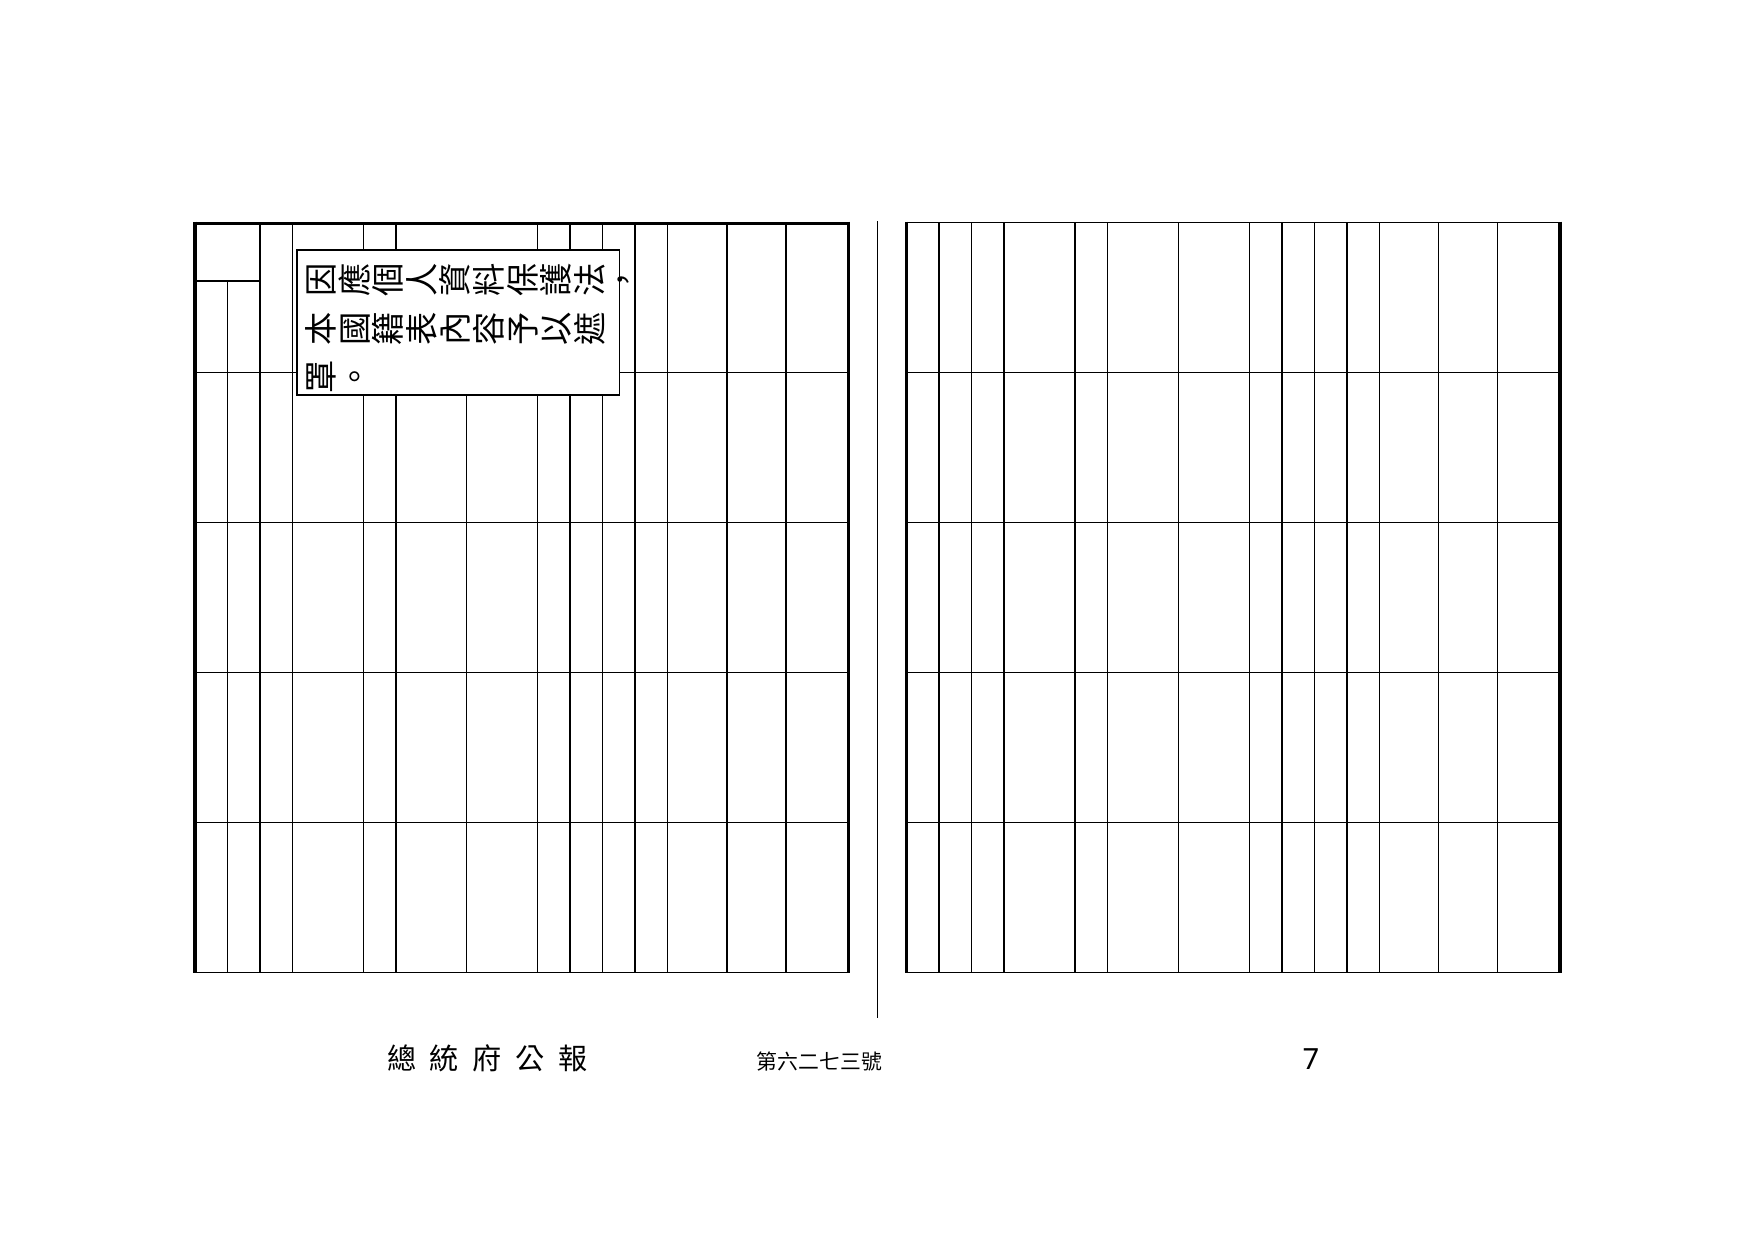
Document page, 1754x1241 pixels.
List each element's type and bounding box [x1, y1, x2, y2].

table_cell [364, 396, 395, 522]
table_cell [538, 673, 569, 822]
table_cell [1226, 823, 1249, 972]
table_cell [636, 673, 667, 822]
table_cell [1468, 673, 1497, 822]
table_cell [419, 823, 443, 972]
table_cell [1380, 523, 1409, 672]
table_cell [1439, 673, 1468, 822]
table_cell [228, 823, 259, 972]
table_cell [1348, 373, 1379, 522]
table_cell [668, 823, 697, 972]
table_cell [1131, 823, 1155, 972]
table_cell [1179, 823, 1202, 972]
table_cell [697, 673, 726, 822]
table_cell [603, 673, 634, 822]
table_cell [728, 523, 756, 672]
table_cell [1202, 823, 1226, 972]
table_cell [293, 673, 316, 822]
table_cell [603, 823, 634, 972]
table_cell [1155, 223, 1178, 372]
table_cell [443, 673, 466, 822]
table_cell [1051, 823, 1074, 972]
table_cell [490, 396, 514, 522]
table_cell [1315, 823, 1346, 972]
table_cell [1283, 373, 1314, 522]
table_cell [756, 673, 785, 822]
table_cell [228, 282, 259, 372]
table_cell [728, 823, 756, 972]
table_cell [340, 823, 363, 972]
table_cell [514, 396, 537, 522]
table_cell [908, 223, 938, 372]
table_cell [972, 223, 1003, 372]
table_cell [1202, 523, 1226, 672]
table_cell [636, 823, 667, 972]
table_cell [443, 523, 466, 672]
table_cell [1005, 673, 1028, 822]
table_cell [1439, 523, 1468, 672]
table_cell [443, 823, 466, 972]
table_cell [261, 523, 292, 672]
table_cell [490, 823, 514, 972]
table_cell [1250, 673, 1281, 822]
table_cell [940, 223, 971, 372]
table_cell [1108, 673, 1131, 822]
table_cell [1131, 523, 1155, 672]
table_cell [397, 396, 419, 522]
table_cell [1468, 223, 1497, 372]
table_cell [397, 823, 419, 972]
table_cell [816, 373, 847, 522]
table_cell [728, 373, 756, 522]
table_cell [1179, 223, 1202, 372]
table_cell [1226, 373, 1249, 522]
table_cell [1409, 523, 1438, 672]
table_cell [1380, 823, 1409, 972]
table_cell [261, 673, 292, 822]
table_cell [1202, 373, 1226, 522]
table_cell [1409, 673, 1438, 822]
table_cell [197, 282, 227, 372]
table_cell [940, 823, 971, 972]
table_cell [1348, 523, 1379, 672]
table_cell [261, 823, 292, 972]
table_cell [1468, 823, 1497, 972]
table_cell [1155, 823, 1178, 972]
table_cell [467, 396, 490, 522]
table_header [538, 225, 569, 249]
table_cell [1468, 373, 1497, 522]
table_cell [1155, 673, 1178, 822]
table_cell [1131, 673, 1155, 822]
table_cell [1250, 823, 1281, 972]
table_cell [1283, 523, 1314, 672]
table_cell [1498, 223, 1527, 372]
table_cell [787, 673, 816, 822]
table_cell [340, 523, 363, 672]
table_cell [1250, 223, 1281, 372]
table_cell [1226, 523, 1249, 672]
table_cell [1108, 373, 1131, 522]
table_cell [1202, 223, 1226, 372]
table_cell [1131, 223, 1155, 372]
table_cell [467, 823, 490, 972]
table_cell [972, 823, 1003, 972]
table_cell [1051, 523, 1074, 672]
table_cell [293, 373, 316, 522]
table_cell [697, 823, 726, 972]
table_cell [293, 523, 316, 672]
table_header [787, 225, 847, 372]
table_cell [1108, 523, 1131, 672]
table_header [728, 225, 785, 372]
table_cell [1380, 373, 1409, 522]
table_cell [340, 673, 363, 822]
table_cell [972, 673, 1003, 822]
table_cell [1108, 823, 1131, 972]
table_cell [816, 823, 847, 972]
table_cell [1315, 223, 1346, 372]
table_cell [538, 523, 569, 672]
table_cell [972, 373, 1003, 522]
table_cell [364, 823, 395, 972]
table_cell [514, 823, 537, 972]
table_cell [940, 673, 971, 822]
table_cell [908, 523, 938, 672]
table_cell [787, 373, 816, 522]
table_cell [571, 823, 602, 972]
table_cell [1076, 673, 1107, 822]
table_cell [397, 673, 419, 822]
table_cell [1005, 373, 1028, 522]
table_cell [1527, 373, 1558, 522]
table_cell [1179, 673, 1202, 822]
table_cell [603, 523, 634, 672]
table_cell [816, 523, 847, 672]
table_cell [1380, 223, 1409, 372]
table_cell [636, 373, 667, 522]
table_cell [1380, 673, 1409, 822]
table_cell [908, 673, 938, 822]
table_cell [1315, 523, 1346, 672]
table_cell [1028, 523, 1051, 672]
table_cell [1348, 223, 1379, 372]
table_cell [1348, 823, 1379, 972]
table_cell [1439, 823, 1468, 972]
table_cell [1028, 373, 1051, 522]
table_cell [1439, 223, 1468, 372]
table_cell [397, 523, 419, 672]
table_cell [1005, 523, 1028, 672]
table_cell [490, 673, 514, 822]
table_cell [1409, 223, 1438, 372]
table_cell [1409, 823, 1438, 972]
table_cell [1527, 523, 1558, 672]
table_cell [571, 396, 602, 522]
table_cell [1283, 223, 1314, 372]
table_cell [419, 523, 443, 672]
table_cell [261, 373, 292, 522]
table_cell [756, 373, 785, 522]
table_cell [293, 823, 316, 972]
table_cell [668, 373, 697, 522]
table_cell [1051, 373, 1074, 522]
table_cell [908, 823, 938, 972]
table_cell [697, 373, 726, 522]
table_cell [1226, 223, 1249, 372]
table_header [364, 225, 395, 249]
table_cell [1250, 523, 1281, 672]
table_cell [1076, 223, 1107, 372]
table_cell [316, 673, 339, 822]
table_cell [636, 523, 667, 672]
table_cell [364, 673, 395, 822]
table_cell [228, 373, 259, 522]
table_cell [1076, 523, 1107, 672]
table_cell [1051, 223, 1074, 372]
table_header [197, 225, 259, 280]
table_cell [728, 673, 756, 822]
table_cell [316, 823, 339, 972]
table_cell [1051, 673, 1074, 822]
table_cell [1028, 223, 1051, 372]
table_cell [419, 673, 443, 822]
table_cell [1076, 823, 1107, 972]
table_cell [467, 523, 490, 672]
table_cell [1283, 673, 1314, 822]
table_cell [340, 396, 363, 522]
table_cell [787, 823, 816, 972]
table_cell [787, 523, 816, 672]
table_cell [571, 673, 602, 822]
table_cell [940, 373, 971, 522]
table_cell [1155, 373, 1178, 522]
table_cell [197, 673, 227, 822]
table_cell [1028, 673, 1051, 822]
table_cell [1028, 823, 1051, 972]
table_cell [1498, 373, 1527, 522]
table_cell [940, 523, 971, 672]
table_cell [1498, 523, 1527, 672]
table_cell [364, 523, 395, 672]
table_header [571, 225, 602, 249]
table_cell [908, 373, 938, 522]
table_cell [228, 523, 259, 672]
table_cell [1179, 523, 1202, 672]
table_cell [756, 823, 785, 972]
table_cell [972, 523, 1003, 672]
table_cell [538, 396, 569, 522]
table_cell [668, 673, 697, 822]
table_cell [697, 523, 726, 672]
table_cell [816, 673, 847, 822]
table_header [397, 225, 537, 249]
table_header [261, 225, 292, 372]
table_cell [419, 396, 443, 522]
table_header [636, 225, 667, 372]
table_cell [603, 373, 634, 522]
table_cell [1439, 373, 1468, 522]
table_cell [490, 523, 514, 672]
table_cell [467, 673, 490, 822]
table_cell [1409, 373, 1438, 522]
table_cell [1527, 823, 1558, 972]
table_cell [668, 523, 697, 672]
table_cell [1250, 373, 1281, 522]
table_cell [1131, 373, 1155, 522]
table_cell [1315, 373, 1346, 522]
table_cell [538, 823, 569, 972]
table_cell [1202, 673, 1226, 822]
table_cell [514, 523, 537, 672]
table_cell [197, 523, 227, 672]
table_cell [443, 396, 466, 522]
table_cell [1527, 673, 1558, 822]
table_cell [197, 373, 227, 522]
table_cell [1226, 673, 1249, 822]
table_cell [1498, 823, 1527, 972]
table_cell [1108, 223, 1131, 372]
table_cell [1498, 673, 1527, 822]
table_cell [197, 823, 227, 972]
table_cell [1315, 673, 1346, 822]
table_cell [228, 673, 259, 822]
table_cell [1005, 823, 1028, 972]
table_cell [1076, 373, 1107, 522]
table_cell [1283, 823, 1314, 972]
table_header [603, 225, 634, 372]
table_cell [571, 523, 602, 672]
table_cell [514, 673, 537, 822]
table_header [293, 225, 363, 372]
table_cell [316, 396, 339, 522]
table_cell [1155, 523, 1178, 672]
table_cell [1348, 673, 1379, 822]
table_cell [1179, 373, 1202, 522]
table_cell [316, 523, 339, 672]
table_cell [1527, 223, 1558, 372]
table_header [668, 225, 726, 372]
table_cell [1005, 223, 1028, 372]
table_cell [756, 523, 785, 672]
table_cell [1468, 523, 1497, 672]
